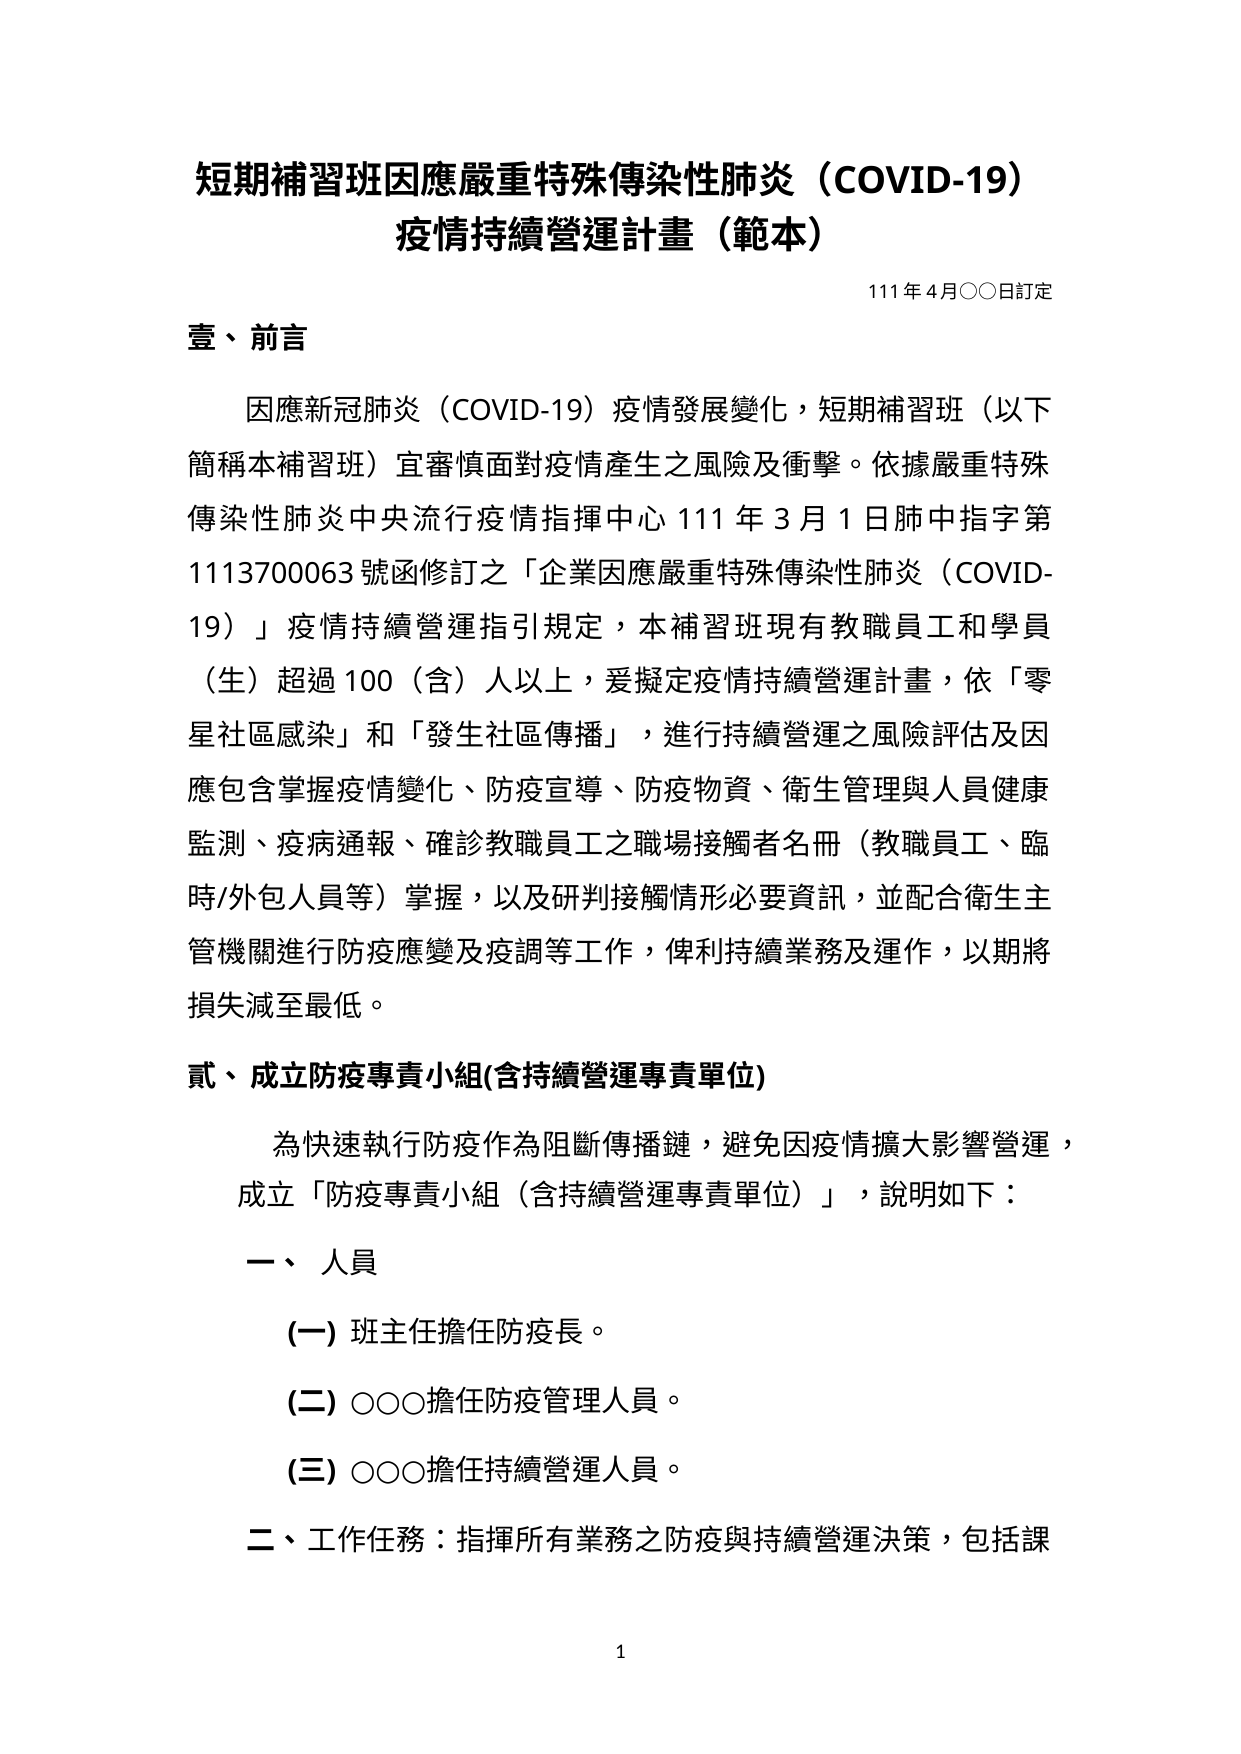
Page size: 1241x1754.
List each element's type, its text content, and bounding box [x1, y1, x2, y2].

list 人員 [246, 1234, 1053, 1284]
list 班主任擔任防疫長。 [287, 1302, 1053, 1352]
list ○○○擔任持續營運人員。 [287, 1440, 1053, 1490]
text 因應新冠肺炎（COVID-19）疫情發展變化，短期補習班（以下簡稱本補習班）宜審慎面對疫情產生之風險及衝擊。依據嚴重特殊傳染性肺炎中央流行疫情指揮中心111年3月1日肺中指字第1113700063號函修訂之「企業因應嚴重特殊傳染性肺炎（COVID-19）」疫情持續營運指引規定，本補習班現有教職員工和學員（生）超過100（含）人以上，爰擬定疫情持續營運計畫，依「零星社區感染」和「發生社區傳播」，進行持續營運之風險評估及因應包含掌握疫情變化、防疫宣導、防疫物資、衛生管理與人員健康監測、疫病通報、確診教職員工之職場接觸者名冊（教職員工、臨時/外包人員等）掌握，以及研判接觸情形必要資訊，並配合衛生主管機關進行防疫應變及疫調等工作，俾利持續業務及運作，以期將損失減至最低。 [187, 377, 1053, 1027]
text 為快速執行防疫作為阻斷傳播鏈，避免因疫情擴大影響營運，成立「防疫專責小組（含持續營運專責單位）」，說明如下： [237, 1115, 1053, 1215]
list 工作任務：指揮所有業務之防疫與持續營運決策，包括課程、教學、總務、人事等業務；監督及落實各項防疫措施；掌握疫情變化、防疫宣導、防疫物資、衛生管理與人員健康監測、疫病通報、確診教職員工之職場接觸者名冊（教職員工、臨時/外包人員等）掌握，以及研判接觸情形必要資訊，並配合衛生主管機關進行防疫應變及疫調等工作；處理組織應變，使教學服務或課後照顧等核心任務能持續營運並快速復原，以確保各項應變工作落實執行。 [246, 1509, 1053, 1561]
text 111年4月○○日訂定 [187, 259, 1053, 309]
subtitle 前言 [187, 309, 1053, 359]
text 短期補習班因應嚴重特殊傳染性肺炎（COVID-19）疫情持續營運計畫（範本） [187, 150, 1053, 259]
subtitle 成立防疫專責小組(含持續營運專責單位) [187, 1046, 1053, 1096]
list ○○○擔任防疫管理人員。 [287, 1371, 1053, 1421]
